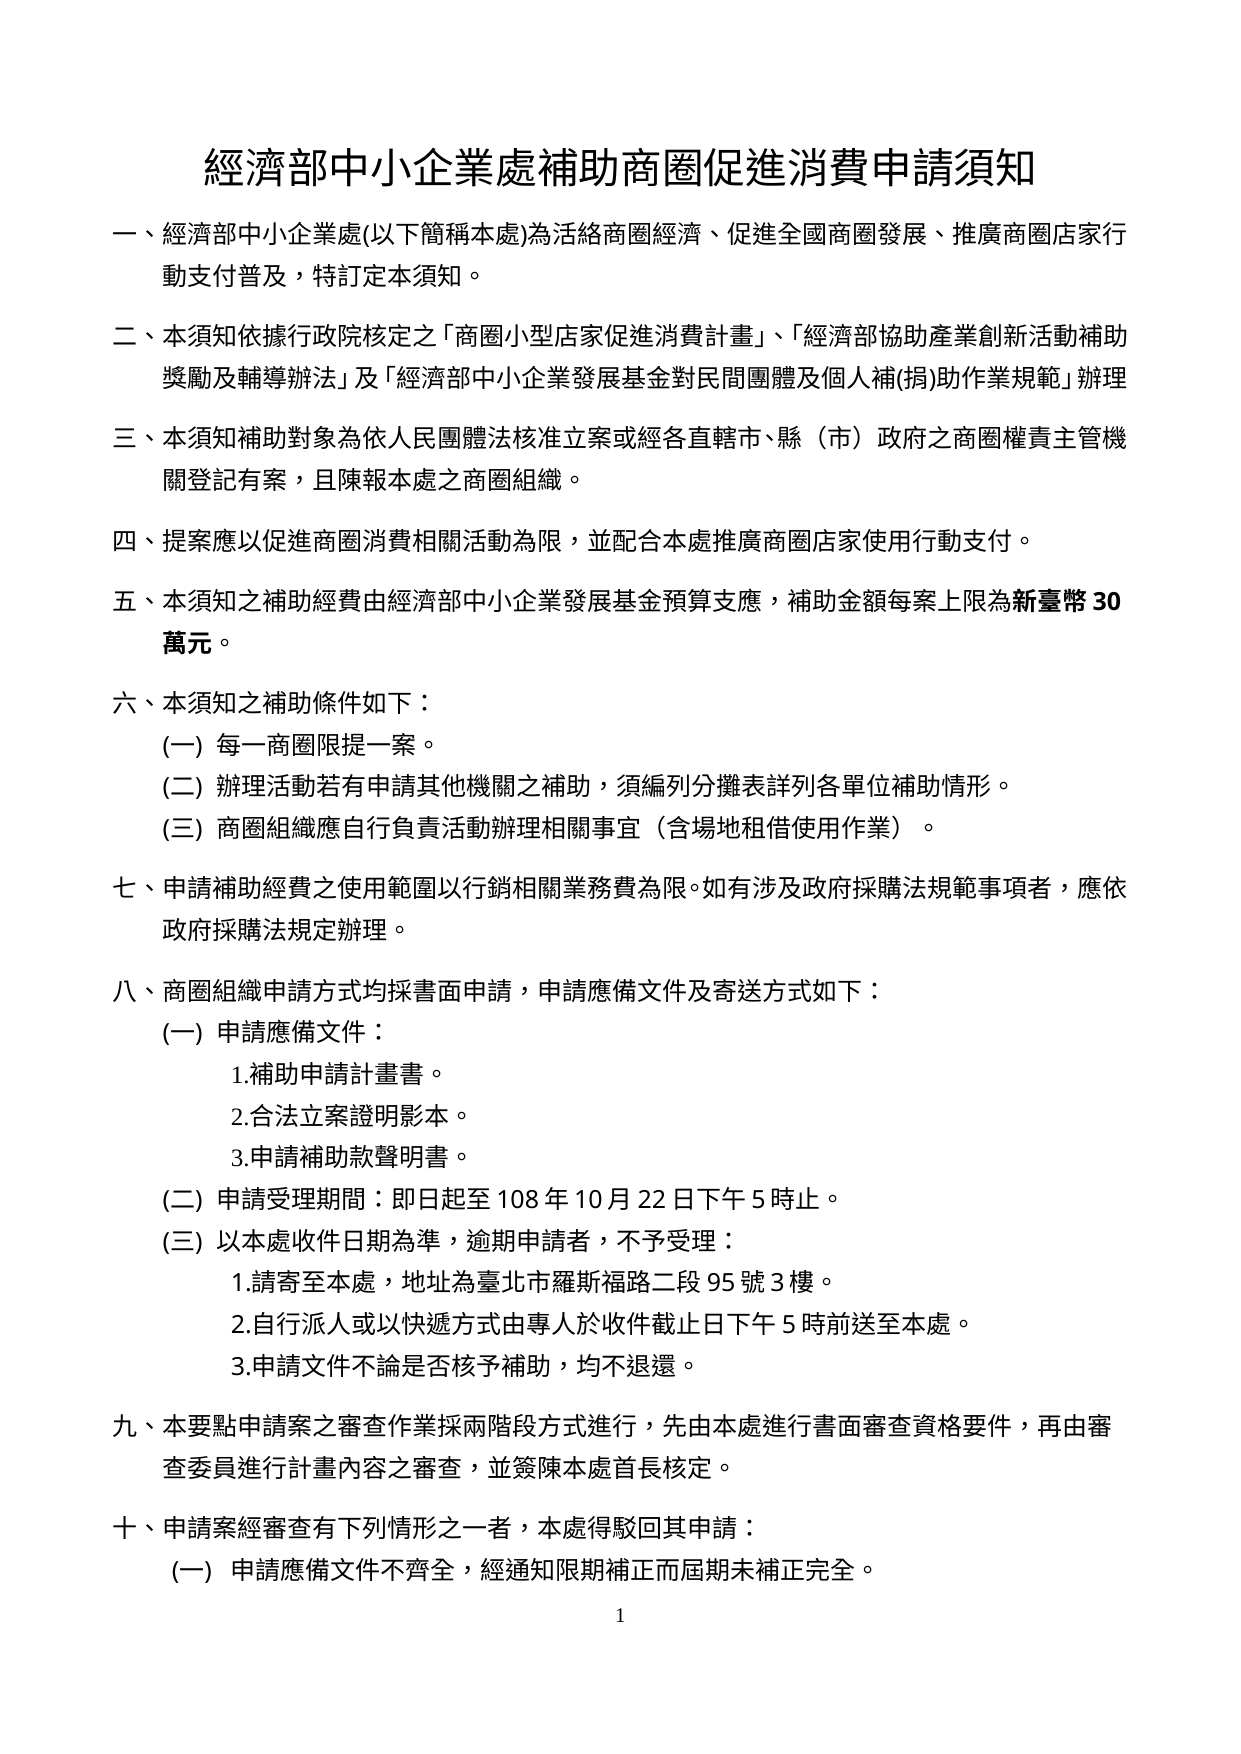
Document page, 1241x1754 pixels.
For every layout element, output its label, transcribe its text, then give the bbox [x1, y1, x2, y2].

list 自行派人或以快遞方式由專人於收件截止日下午5時前送至本處。 [231, 1300, 1128, 1342]
list 補助申請計畫書。 [231, 1050, 1128, 1092]
list 本要點申請案之審查作業採兩階段方式進行，先由本處進行書面審查資格要件，再由審查委員進行計畫內容之審查，並簽陳本處首長核定。 [112, 1402, 1128, 1485]
list 申請補助經費之使用範圍以行銷相關業務費為限。如有涉及政府採購法規範事項者，應依政府採購法規定辦理。 [112, 864, 1128, 948]
list 申請案經審查有下列情形之一者，本處得駁回其申請： [112, 1504, 1128, 1546]
list 申請文件不論是否核予補助，均不退還。 [231, 1342, 1128, 1383]
list 本須知補助對象為依人民團體法核准立案或經各直轄市、縣（市）政府之商圈權責主管機關登記有案，且陳報本處之商圈組織。 [112, 414, 1128, 498]
list 辦理活動若有申請其他機關之補助，須編列分攤表詳列各單位補助情形。 [162, 762, 1128, 804]
list 每一商圈限提一案。 [162, 721, 1128, 762]
list 申請補助款聲明書。 [231, 1133, 1128, 1175]
list 提案應以促進商圈消費相關活動為限，並配合本處推廣商圈店家使用行動支付。 [112, 517, 1128, 558]
text 經濟部中小企業處補助商圈促進消費申請須知 [112, 150, 1128, 192]
list 申請應備文件不齊全，經通知限期補正而屆期未補正完全。 [172, 1546, 1128, 1587]
list 經濟部中小企業處(以下簡稱本處)為活絡商圈經濟、促進全國商圈發展、推廣商圈店家行動支付普及，特訂定本須知。 [112, 210, 1128, 294]
list 以本處收件日期為準，逾期申請者，不予受理： [162, 1217, 1128, 1258]
list 商圈組織應自行負責活動辦理相關事宜（含場地租借使用作業）。 [162, 804, 1128, 846]
list 本須知依據行政院核定之「商圈小型店家促進消費計畫」、「經濟部協助產業創新活動補助獎勵及輔導辦法」及「經濟部中小企業發展基金對民間團體及個人補(捐)助作業規範」辦理。 [112, 312, 1128, 396]
list 本須知之補助條件如下： [112, 679, 1128, 721]
list 申請應備文件： [162, 1008, 1128, 1050]
list 商圈組織申請方式均採書面申請，申請應備文件及寄送方式如下： [112, 967, 1128, 1008]
list 本須知之補助經費由經濟部中小企業發展基金預算支應，補助金額每案上限為新臺幣30萬元。 [112, 577, 1128, 660]
list 合法立案證明影本。 [231, 1092, 1128, 1133]
list 請寄至本處，地址為臺北市羅斯福路二段95號3樓。 [231, 1258, 1128, 1300]
list 申請受理期間：即日起至108年10月22日下午5時止。 [162, 1175, 1128, 1217]
